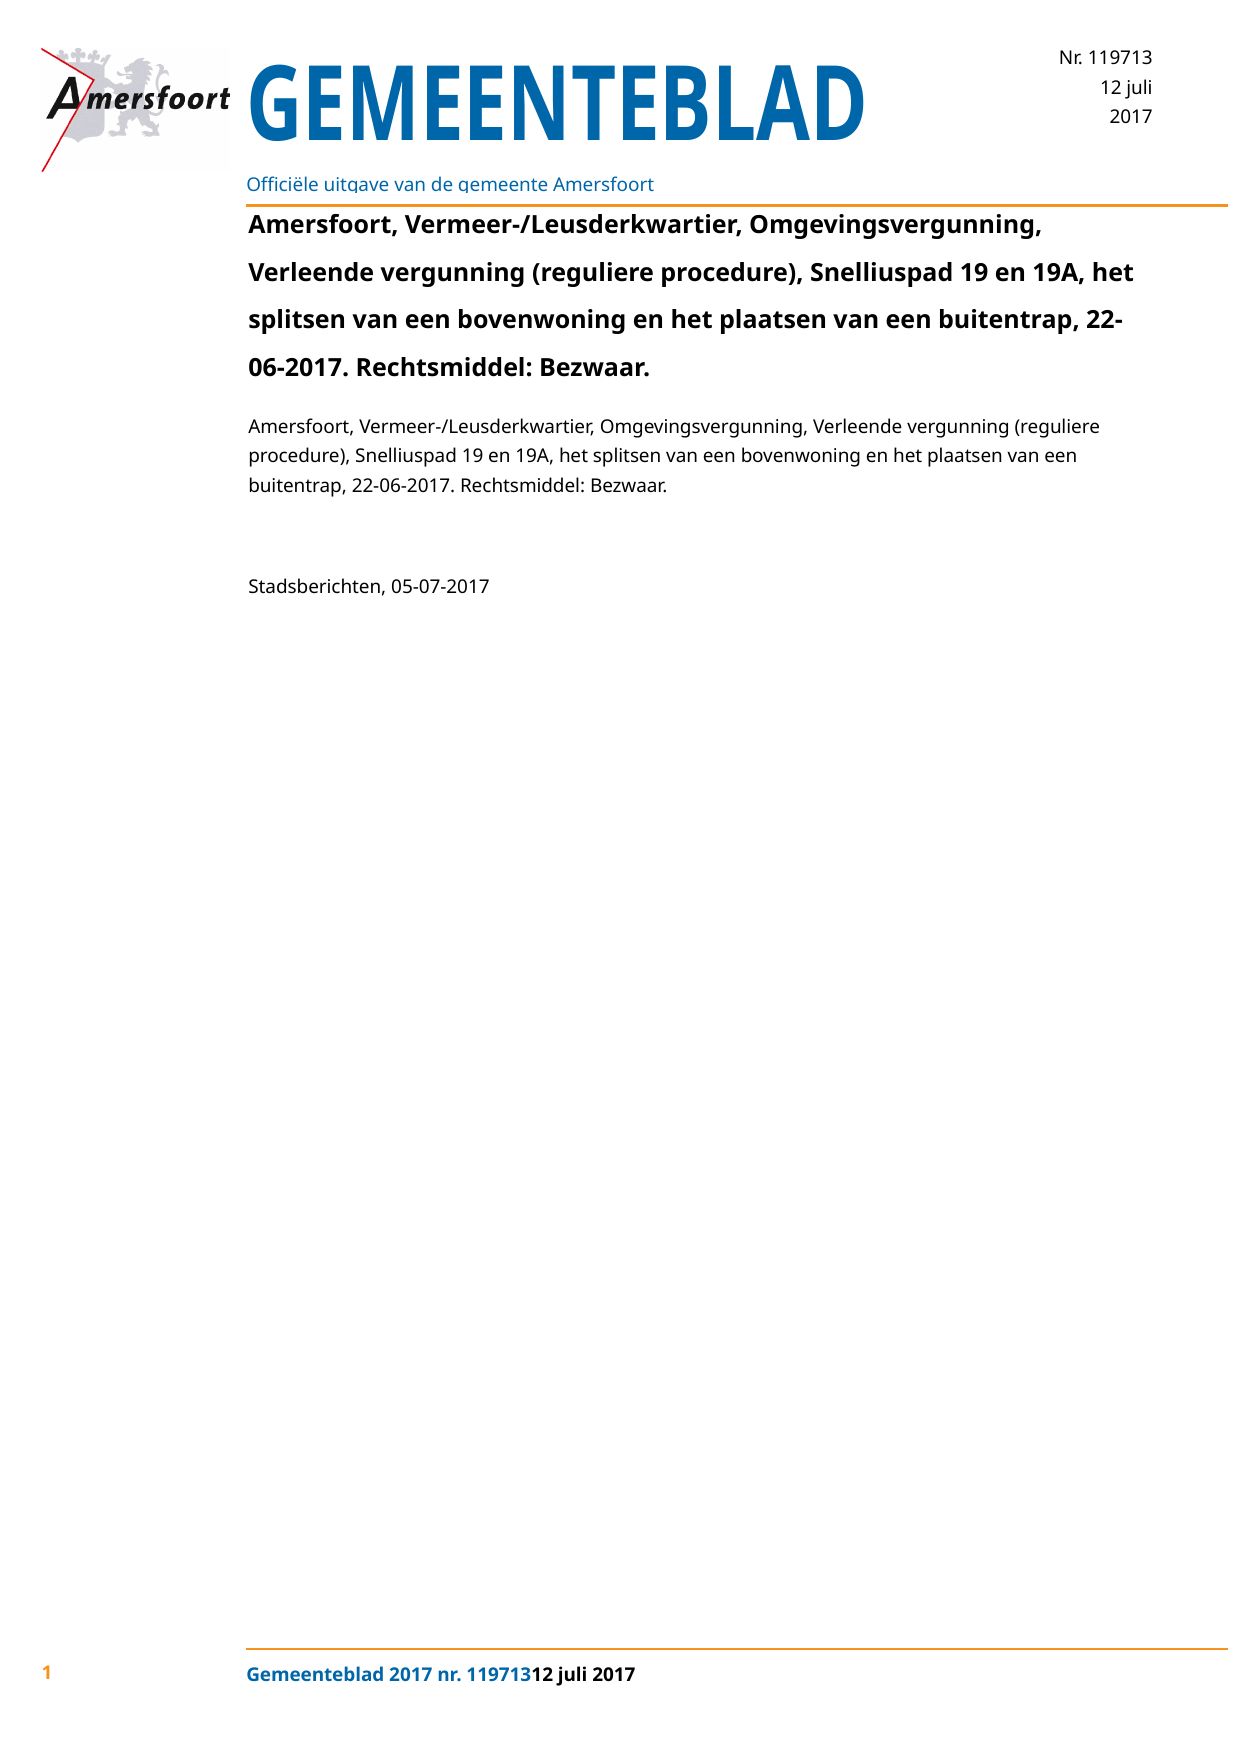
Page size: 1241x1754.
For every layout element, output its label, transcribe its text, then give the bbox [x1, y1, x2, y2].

text Stadsberichten, 05-07-2017 [248, 573, 1152, 599]
text Amersfoort, Vermeer-/Leusderkwartier, Omgevingsvergunning, Verleende vergunning (reguliere procedure), Snelliuspad 19 en 19A, het splitsen van een bovenwoning en het plaatsen van een buitentrap, 22-06-2017. Rechtsmiddel: Bezwaar. [248, 413, 1152, 498]
text Amersfoort, Vermeer-/Leusderkwartier, Omgevingsvergunning, Verleende vergunning (reguliere procedure), Snelliuspad 19 en 19A, het splitsen van een bovenwoning en het plaatsen van een buitentrap, 22-06-2017. Rechtsmiddel: Bezwaar. [248, 207, 1152, 384]
picture [41, 47, 231, 172]
